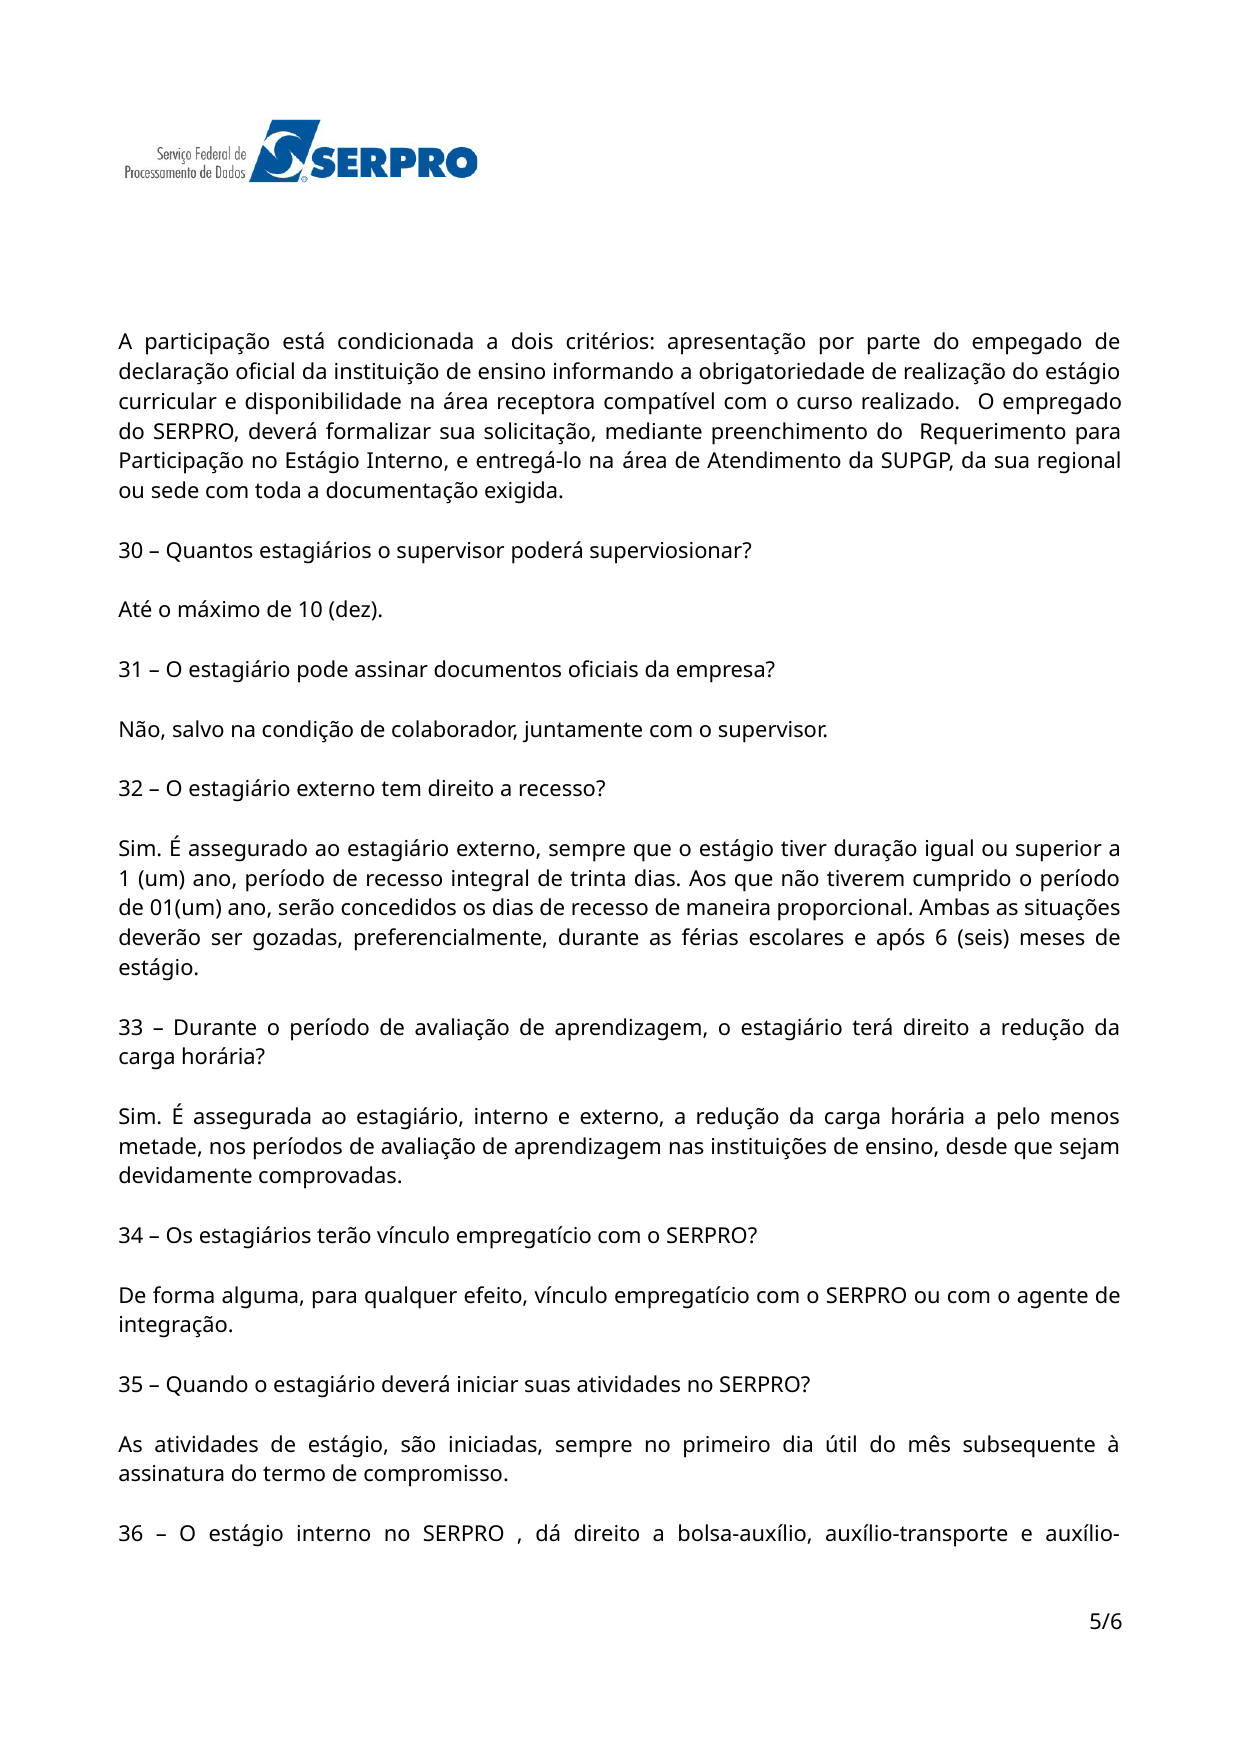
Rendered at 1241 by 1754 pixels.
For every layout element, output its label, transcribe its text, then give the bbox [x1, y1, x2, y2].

text Não, salvo na condição de colaborador, juntamente com o supervisor. [118, 714, 1122, 743]
text Sim. É assegurada ao estagiário, interno e externo, a redução da carga horária a pelo menos metade, nos períodos de avaliação de aprendizagem nas instituições de ensino, desde que sejam devidamente comprovadas. [118, 1101, 1122, 1190]
text 34 – Os estagiários terão vínculo empregatício com o SERPRO? [118, 1220, 1122, 1250]
text As atividades de estágio, são iniciadas, sempre no primeiro dia útil do mês subsequente à assinatura do termo de compromisso. [118, 1429, 1122, 1488]
text 33 – Durante o período de avaliação de aprendizagem, o estagiário terá direito a redução da carga horária? [118, 1012, 1122, 1071]
text De forma alguma, para qualquer efeito, vínculo empregatício com o SERPRO ou com o agente de integração. [118, 1280, 1122, 1339]
text 31 – O estagiário pode assinar documentos oficiais da empresa? [118, 654, 1122, 684]
text A participação está condicionada a dois critérios: apresentação por parte do empegado de declaração oficial da instituição de ensino informando a obrigatoriedade de realização do estágio curricular e disponibilidade na área receptora compatível com o curso realizado. O empregado do SERPRO, deverá formalizar sua solicitação, mediante preenchimento do Requerimento para Participação no Estágio Interno, e entregá-lo na área de Atendimento da SUPGP, da sua regional ou sede com toda a documentação exigida. [118, 326, 1122, 505]
text Até o máximo de 10 (dez). [118, 594, 1122, 624]
text Sim. É assegurado ao estagiário externo, sempre que o estágio tiver duração igual ou superior a 1 (um) ano, período de recesso integral de trinta dias. Aos que não tiverem cumprido o período de 01(um) ano, serão concedidos os dias de recesso de maneira proporcional. Ambas as situações deverão ser gozadas, preferencialmente, durante as férias escolares e após 6 (seis) meses de estágio. [118, 833, 1122, 982]
picture [118, 118, 478, 183]
text 30 – Quantos estagiários o supervisor poderá superviosionar? [118, 535, 1122, 565]
text 32 – O estagiário externo tem direito a recesso? [118, 773, 1122, 803]
text 35 – Quando o estagiário deverá iniciar suas atividades no SERPRO? [118, 1369, 1122, 1399]
text 36 – O estágio interno no SERPRO , dá direito a bolsa-auxílio, auxílio-transporte e auxílio- [118, 1518, 1122, 1548]
